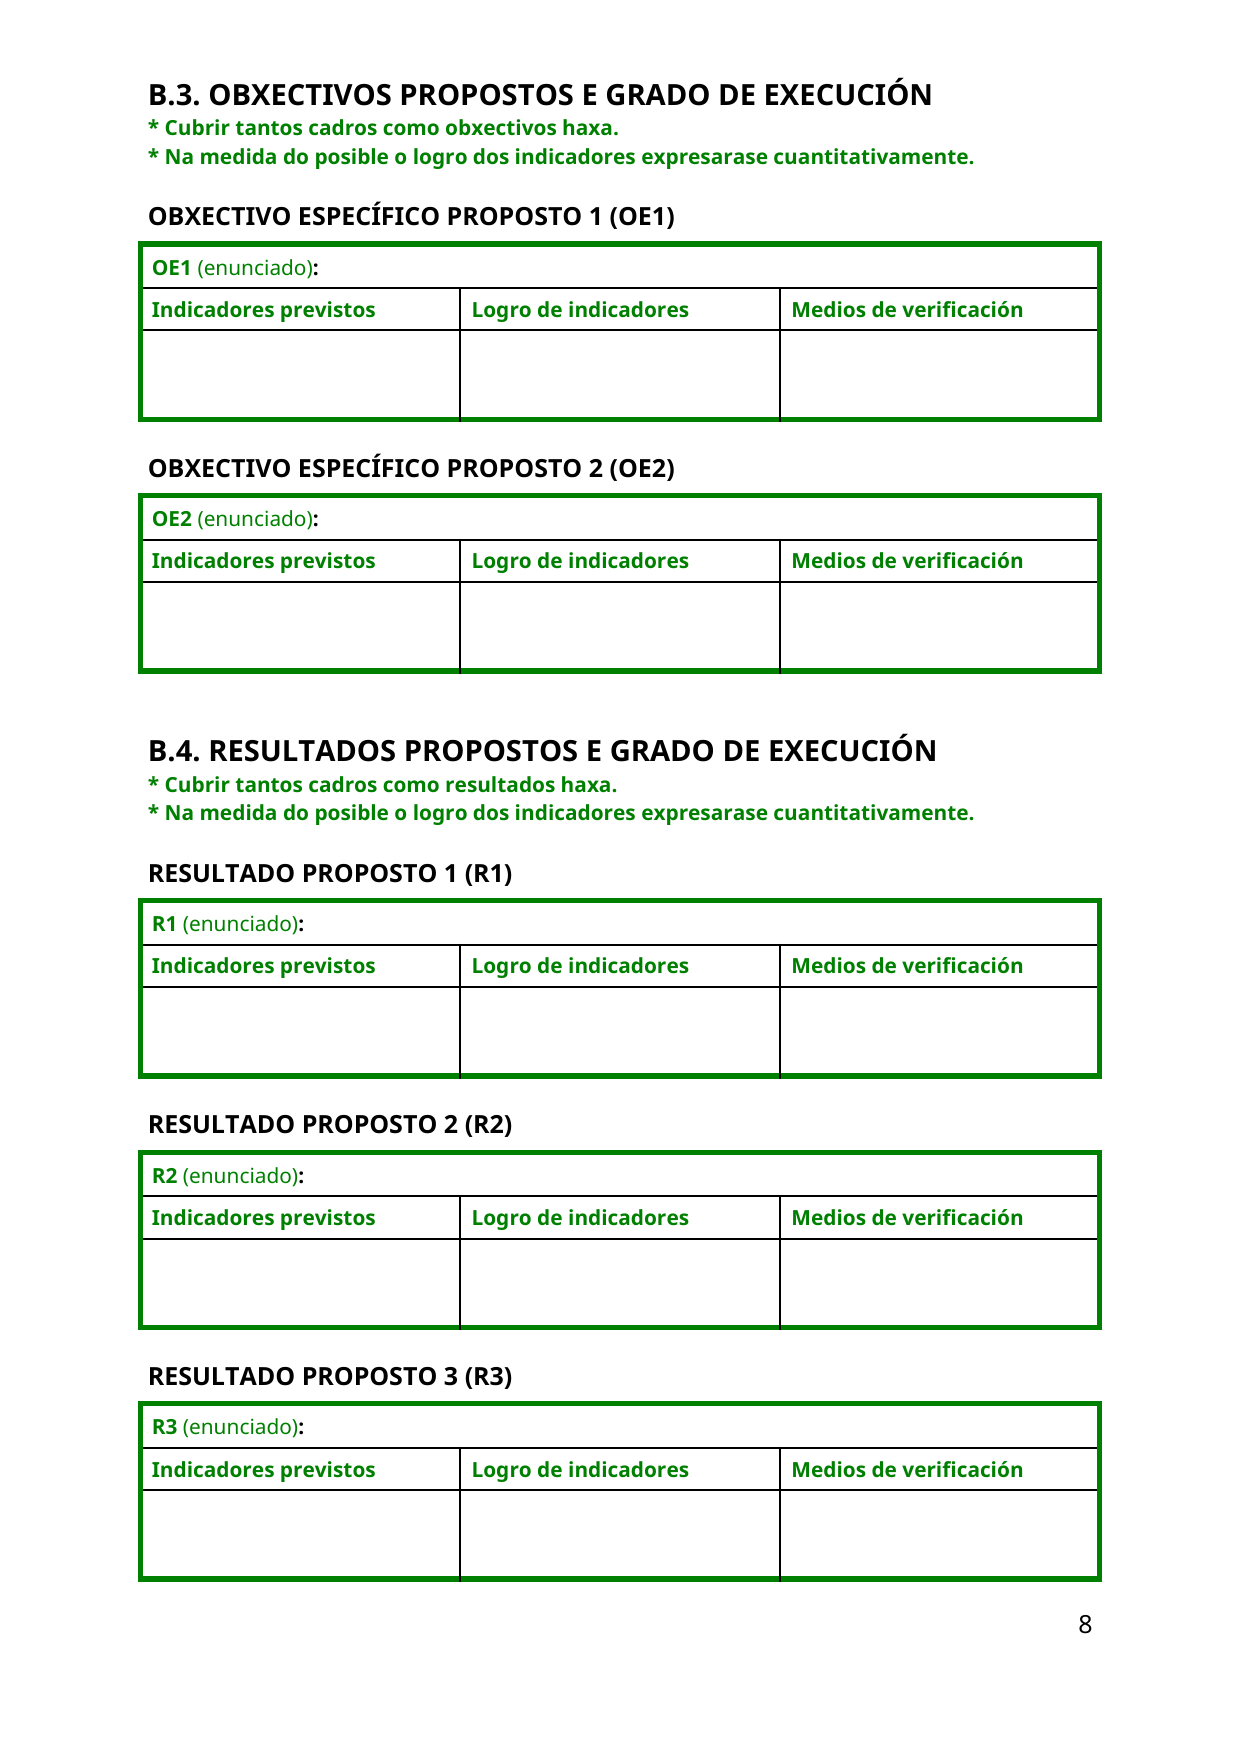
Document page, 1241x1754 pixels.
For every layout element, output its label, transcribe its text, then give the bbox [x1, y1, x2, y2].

text RESULTADO PROPOSTO 1 (R1) [148, 855, 1092, 889]
table_cell Logro de indicadores [461, 541, 779, 581]
table_cell Indicadores previstos [143, 1449, 459, 1489]
table_cell Logro de indicadores [461, 946, 779, 986]
table_header R3 (enunciado): [143, 1406, 1097, 1447]
text RESULTADO PROPOSTO 3 (R3) [148, 1358, 1092, 1393]
table_header R1 (enunciado): [143, 903, 1097, 943]
table_cell [461, 583, 779, 668]
table_cell Indicadores previstos [143, 541, 459, 581]
table_cell [461, 988, 779, 1073]
table_cell [781, 583, 1097, 668]
table_cell [461, 331, 779, 417]
table_cell [781, 1240, 1097, 1325]
table_cell [461, 1491, 779, 1576]
table_cell Logro de indicadores [461, 1197, 779, 1237]
text OBXECTIVO ESPECÍFICO PROPOSTO 2 (OE2) [148, 450, 1092, 484]
table_cell [143, 583, 459, 668]
table_cell [781, 1491, 1097, 1576]
table_cell Medios de verificación [781, 1449, 1097, 1489]
text * Cubrir tantos cadros como obxectivos haxa. [148, 113, 1092, 142]
text * Na medida do posible o logro dos indicadores expresarase cuantitativamente. [148, 798, 1092, 827]
text * Cubrir tantos cadros como resultados haxa. [148, 770, 1092, 798]
table_cell [781, 988, 1097, 1073]
table_cell Medios de verificación [781, 946, 1097, 986]
table_cell Indicadores previstos [143, 946, 459, 986]
table_cell [143, 988, 459, 1073]
table_cell [143, 1240, 459, 1325]
text B.4. RESULTADOS PROPOSTOS E GRADO DE EXECUCIÓN [148, 730, 1092, 770]
table_cell Medios de verificación [781, 541, 1097, 581]
table_cell Medios de verificación [781, 1197, 1097, 1237]
text * Na medida do posible o logro dos indicadores expresarase cuantitativamente. [148, 142, 1092, 170]
text RESULTADO PROPOSTO 2 (R2) [148, 1107, 1092, 1141]
table_cell Logro de indicadores [461, 1449, 779, 1489]
table_cell Indicadores previstos [143, 289, 459, 329]
text B.3. OBXECTIVOS PROPOSTOS E GRADO DE EXECUCIÓN [148, 74, 1092, 113]
table_header OE1 (enunciado): [143, 247, 1097, 287]
table_cell Logro de indicadores [461, 289, 779, 329]
table_cell [781, 331, 1097, 417]
table_header OE2 (enunciado): [143, 498, 1097, 538]
table_cell [461, 1240, 779, 1325]
table_cell [143, 331, 459, 417]
table_header R2 (enunciado): [143, 1155, 1097, 1195]
table_cell [143, 1491, 459, 1576]
text OBXECTIVO ESPECÍFICO PROPOSTO 1 (OE1) [148, 199, 1092, 233]
table_cell Indicadores previstos [143, 1197, 459, 1237]
table_cell Medios de verificación [781, 289, 1097, 329]
